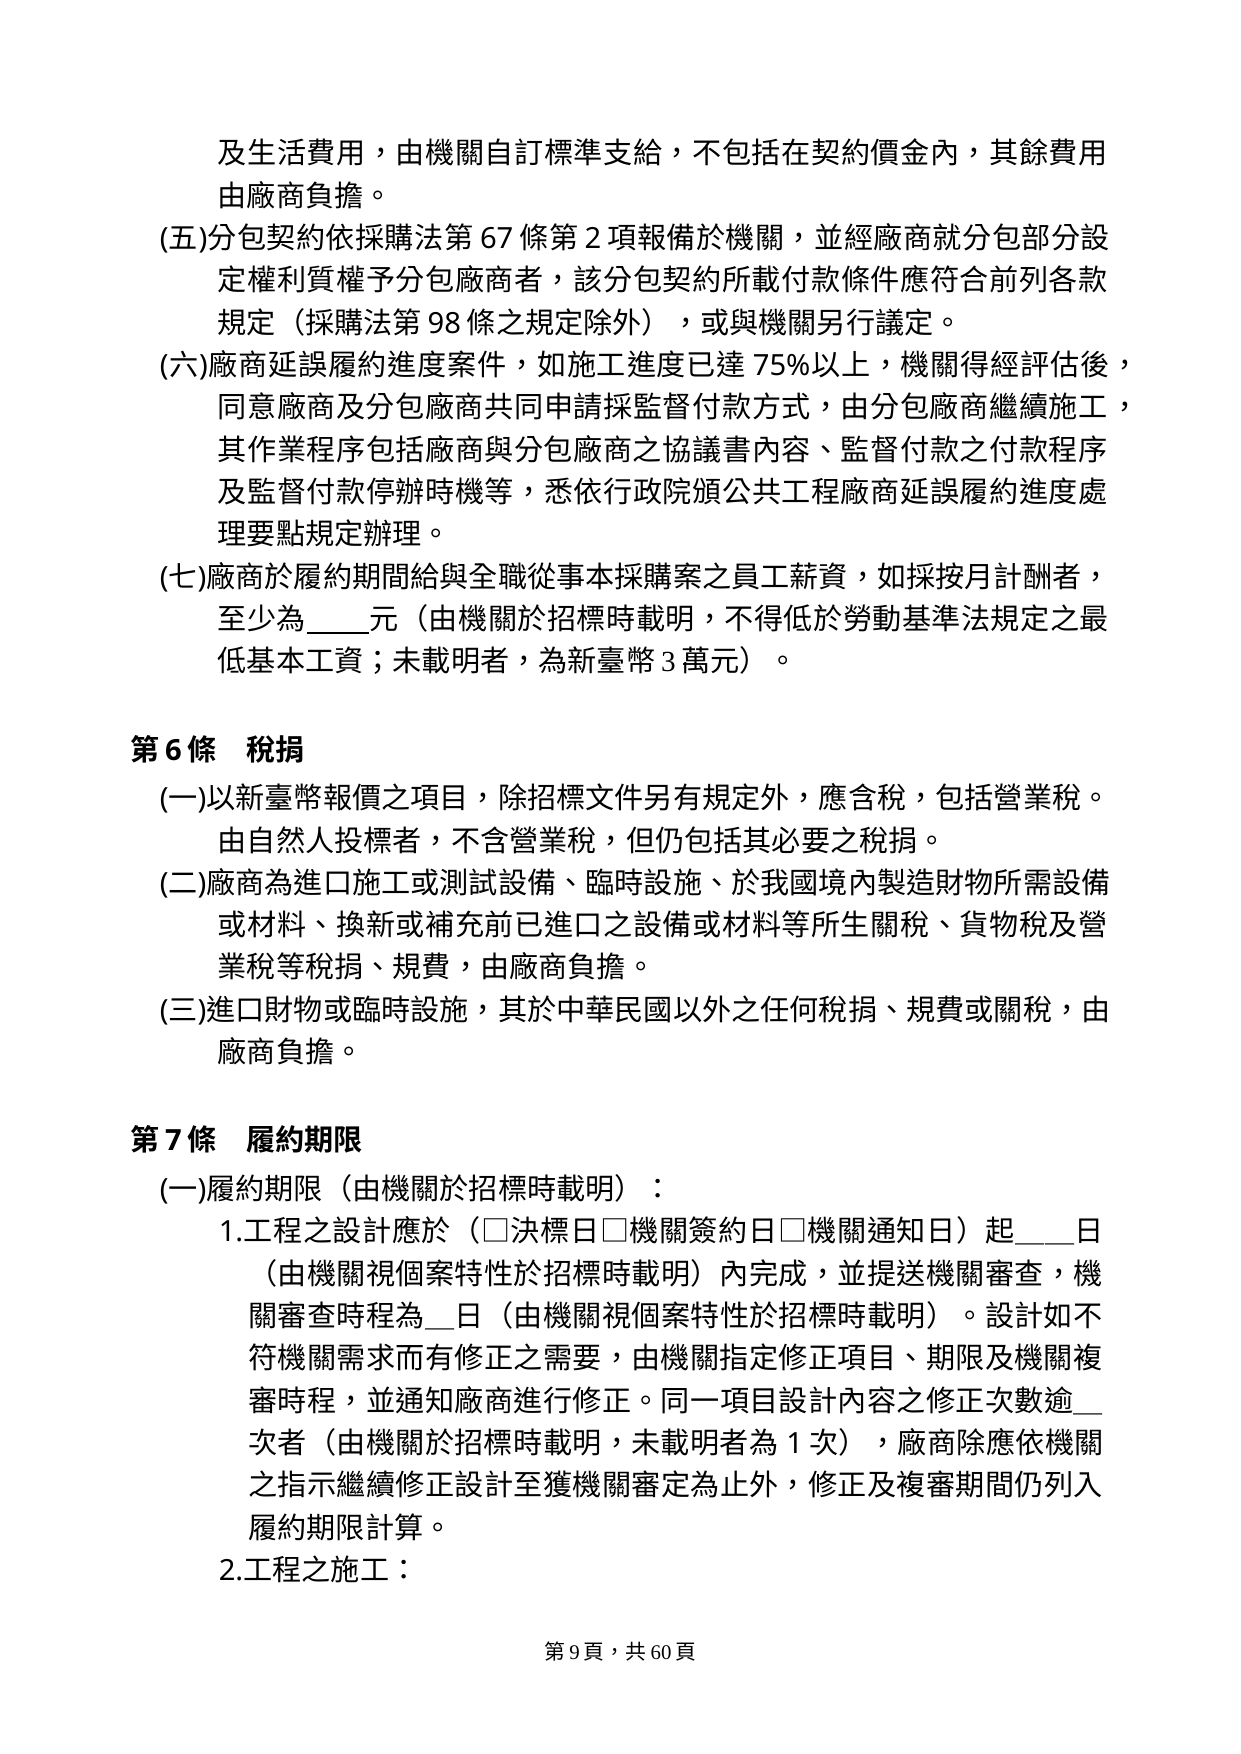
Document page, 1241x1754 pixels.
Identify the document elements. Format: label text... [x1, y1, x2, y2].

text (七)廠商於履約期間給與全職從事本採購案之員工薪資，如採按月計酬者，至少為 元（由機關於招標時載明，不得低於勞動基準法規定之最低基本工資；未載明者，為新臺幣3萬元）。 [159, 553, 1110, 680]
text (一)以新臺幣報價之項目，除招標文件另有規定外，應含稅，包括營業稅。由自然人投標者，不含營業稅，但仍包括其必要之稅捐。 [159, 775, 1110, 859]
text (六)廠商延誤履約進度案件，如施工進度已達75%以上，機關得經評估後，同意廠商及分包廠商共同申請採監督付款方式，由分包廠商繼續施工，其作業程序包括廠商與分包廠商之協議書內容、監督付款之付款程序及監督付款停辦時機等，悉依行政院頒公共工程廠商延誤履約進度處理要點規定辦理。 [159, 342, 1110, 553]
text (五)分包契約依採購法第67條第2項報備於機關，並經廠商就分包部分設定權利質權予分包廠商者，該分包契約所載付款條件應符合前列各款規定（採購法第98條之規定除外），或與機關另行議定。 [159, 214, 1110, 342]
text 及生活費用，由機關自訂標準支給，不包括在契約價金內，其餘費用由廠商負擔。 [159, 130, 1110, 214]
text 第6條 稅捐 [130, 726, 1110, 768]
text (一)履約期限（由機關於招標時載明）： [159, 1166, 1110, 1208]
text 第7條 履約期限 [130, 1117, 1110, 1159]
text 2.工程之施工： [218, 1547, 1104, 1589]
text (三)進口財物或臨時設施，其於中華民國以外之任何稅捐、規費或關稅，由廠商負擔。 [159, 986, 1110, 1071]
text (二)廠商為進口施工或測試設備、臨時設施、於我國境內製造財物所需設備或材料、換新或補充前已進口之設備或材料等所生關稅、貨物稅及營業稅等稅捐、規費，由廠商負擔。 [159, 859, 1110, 986]
text 1.工程之設計應於（□決標日□機關簽約日□機關通知日）起＿＿日（由機關視個案特性於招標時載明）內完成，並提送機關審查，機關審查時程為＿日（由機關視個案特性於招標時載明）。設計如不符機關需求而有修正之需要，由機關指定修正項目、期限及機關複審時程，並通知廠商進行修正。同一項目設計內容之修正次數逾＿次者（由機關於招標時載明，未載明者為1次），廠商除應依機關之指示繼續修正設計至獲機關審定為止外，修正及複審期間仍列入履約期限計算。 [218, 1208, 1104, 1547]
